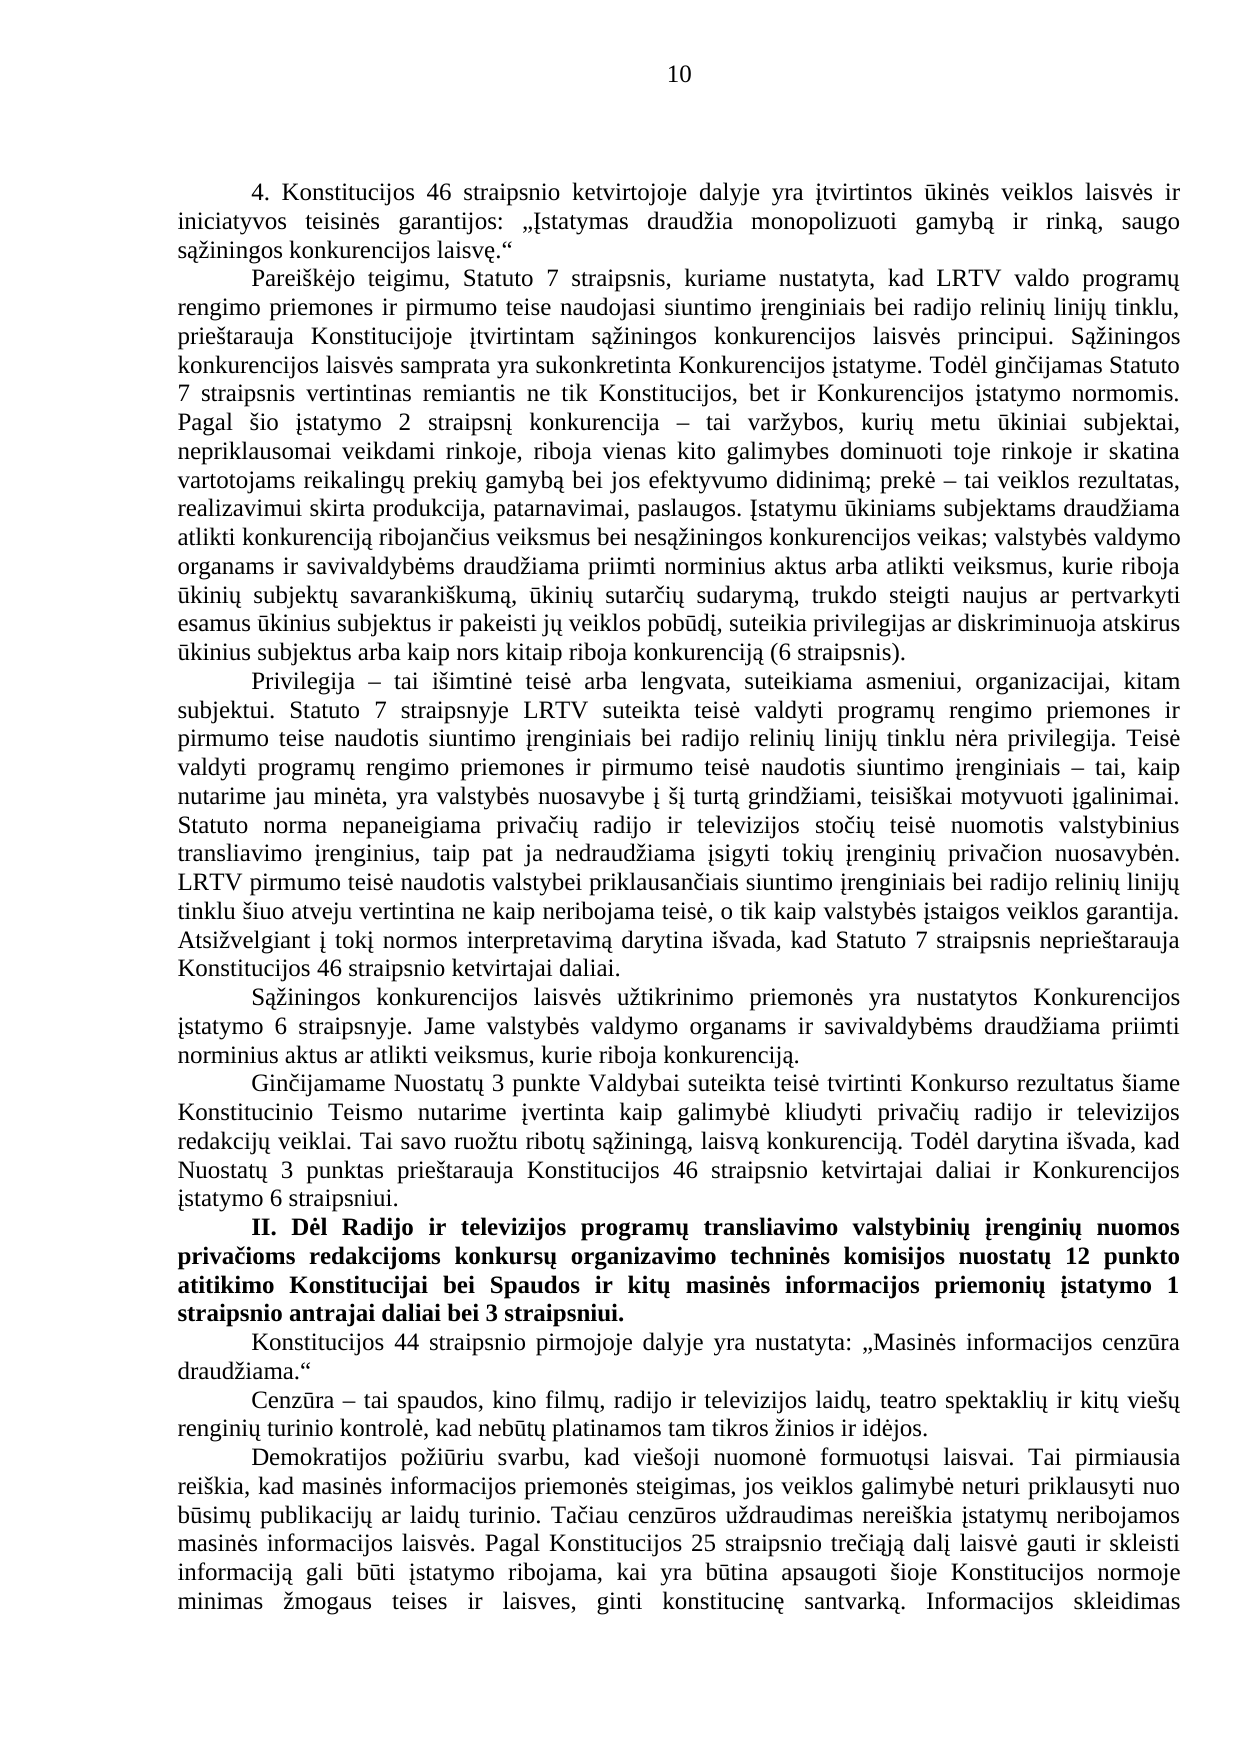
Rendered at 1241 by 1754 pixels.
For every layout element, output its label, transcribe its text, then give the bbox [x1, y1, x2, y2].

text Cenzūra – tai spaudos, kino filmų, radijo ir televizijos laidų, teatro spektaklių ir kitų viešų renginių turinio kontrolė, kad nebūtų platinamos tam tikros žinios ir idėjos. [177, 1385, 1181, 1442]
text Demokratijos požiūriu svarbu, kad viešoji nuomonė formuotųsi laisvai. Tai pirmiausia reiškia, kad masinės informacijos priemonės steigimas, jos veiklos galimybė neturi priklausyti nuo būsimų publikacijų ar laidų turinio. Tačiau cenzūros uždraudimas nereiškia įstatymų neribojamos masinės informacijos laisvės. Pagal Konstitucijos 25 straipsnio trečiąją dalį laisvė gauti ir skleisti informaciją gali būti įstatymo ribojama, kai yra būtina apsaugoti šioje Konstitucijos normoje minimas žmogaus teises ir laisves, ginti konstitucinę santvarką. Informacijos skleidimas [177, 1442, 1181, 1615]
text Privilegija – tai išimtinė teisė arba lengvata, suteikiama asmeniui, organizacijai, kitam subjektui. Statuto 7 straipsnyje LRTV suteikta teisė valdyti programų rengimo priemones ir pirmumo teise naudotis siuntimo įrenginiais bei radijo relinių linijų tinklu nėra privilegija. Teisė valdyti programų rengimo priemones ir pirmumo teisė naudotis siuntimo įrenginiais – tai, kaip nutarime jau minėta, yra valstybės nuosavybe į šį turtą grindžiami, teisiškai motyvuoti įgalinimai. Statuto norma nepaneigiama privačių radijo ir televizijos stočių teisė nuomotis valstybinius transliavimo įrenginius, taip pat ja nedraudžiama įsigyti tokių įrenginių privačion nuosavybėn. LRTV pirmumo teisė naudotis valstybei priklausančiais siuntimo įrenginiais bei radijo relinių linijų tinklu šiuo atveju vertintina ne kaip neribojama teisė, o tik kaip valstybės įstaigos veiklos garantija. Atsižvelgiant į tokį normos interpretavimą darytina išvada, kad Statuto 7 straipsnis neprieštarauja Konstitucijos 46 straipsnio ketvirtajai daliai. [177, 666, 1181, 982]
text Konstitucijos 44 straipsnio pirmojoje dalyje yra nustatyta: „Masinės informacijos cenzūra draudžiama.“ [177, 1327, 1181, 1385]
text Pareiškėjo teigimu, Statuto 7 straipsnis, kuriame nustatyta, kad LRTV valdo programų rengimo priemones ir pirmumo teise naudojasi siuntimo įrenginiais bei radijo relinių linijų tinklu, prieštarauja Konstitucijoje įtvirtintam sąžiningos konkurencijos laisvės principui. Sąžiningos konkurencijos laisvės samprata yra sukonkretinta Konkurencijos įstatyme. Todėl ginčijamas Statuto 7 straipsnis vertintinas remiantis ne tik Konstitucijos, bet ir Konkurencijos įstatymo normomis. Pagal šio įstatymo 2 straipsnį konkurencija – tai varžybos, kurių metu ūkiniai subjektai, nepriklausomai veikdami rinkoje, riboja vienas kito galimybes dominuoti toje rinkoje ir skatina vartotojams reikalingų prekių gamybą bei jos efektyvumo didinimą; prekė – tai veiklos rezultatas, realizavimui skirta produkcija, patarnavimai, paslaugos. Įstatymu ūkiniams subjektams draudžiama atlikti konkurenciją ribojančius veiksmus bei nesąžiningos konkurencijos veikas; valstybės valdymo organams ir savivaldybėms draudžiama priimti norminius aktus arba atlikti veiksmus, kurie riboja ūkinių subjektų savarankiškumą, ūkinių sutarčių sudarymą, trukdo steigti naujus ar pertvarkyti esamus ūkinius subjektus ir pakeisti jų veiklos pobūdį, suteikia privilegijas ar diskriminuoja atskirus ūkinius subjektus arba kaip nors kitaip riboja konkurenciją (6 straipsnis). [177, 263, 1181, 666]
text II. Dėl Radijo ir televizijos programų transliavimo valstybinių įrenginių nuomos privačioms redakcijoms konkursų organizavimo techninės komisijos nuostatų 12 punkto atitikimo Konstitucijai bei Spaudos ir kitų masinės informacijos priemonių įstatymo 1 straipsnio antrajai daliai bei 3 straipsniui. [177, 1212, 1181, 1327]
text Ginčijamame Nuostatų 3 punkte Valdybai suteikta teisė tvirtinti Konkurso rezultatus šiame Konstitucinio Teismo nutarime įvertinta kaip galimybė kliudyti privačių radijo ir televizijos redakcijų veiklai. Tai savo ruožtu ribotų sąžiningą, laisvą konkurenciją. Todėl darytina išvada, kad Nuostatų 3 punktas prieštarauja Konstitucijos 46 straipsnio ketvirtajai daliai ir Konkurencijos įstatymo 6 straipsniui. [177, 1068, 1181, 1212]
text 4. Konstitucijos 46 straipsnio ketvirtojoje dalyje yra įtvirtintos ūkinės veiklos laisvės ir iniciatyvos teisinės garantijos: „Įstatymas draudžia monopolizuoti gamybą ir rinką, saugo sąžiningos konkurencijos laisvę.“ [177, 177, 1181, 263]
text Sąžiningos konkurencijos laisvės užtikrinimo priemonės yra nustatytos Konkurencijos įstatymo 6 straipsnyje. Jame valstybės valdymo organams ir savivaldybėms draudžiama priimti norminius aktus ar atlikti veiksmus, kurie riboja konkurenciją. [177, 982, 1181, 1068]
